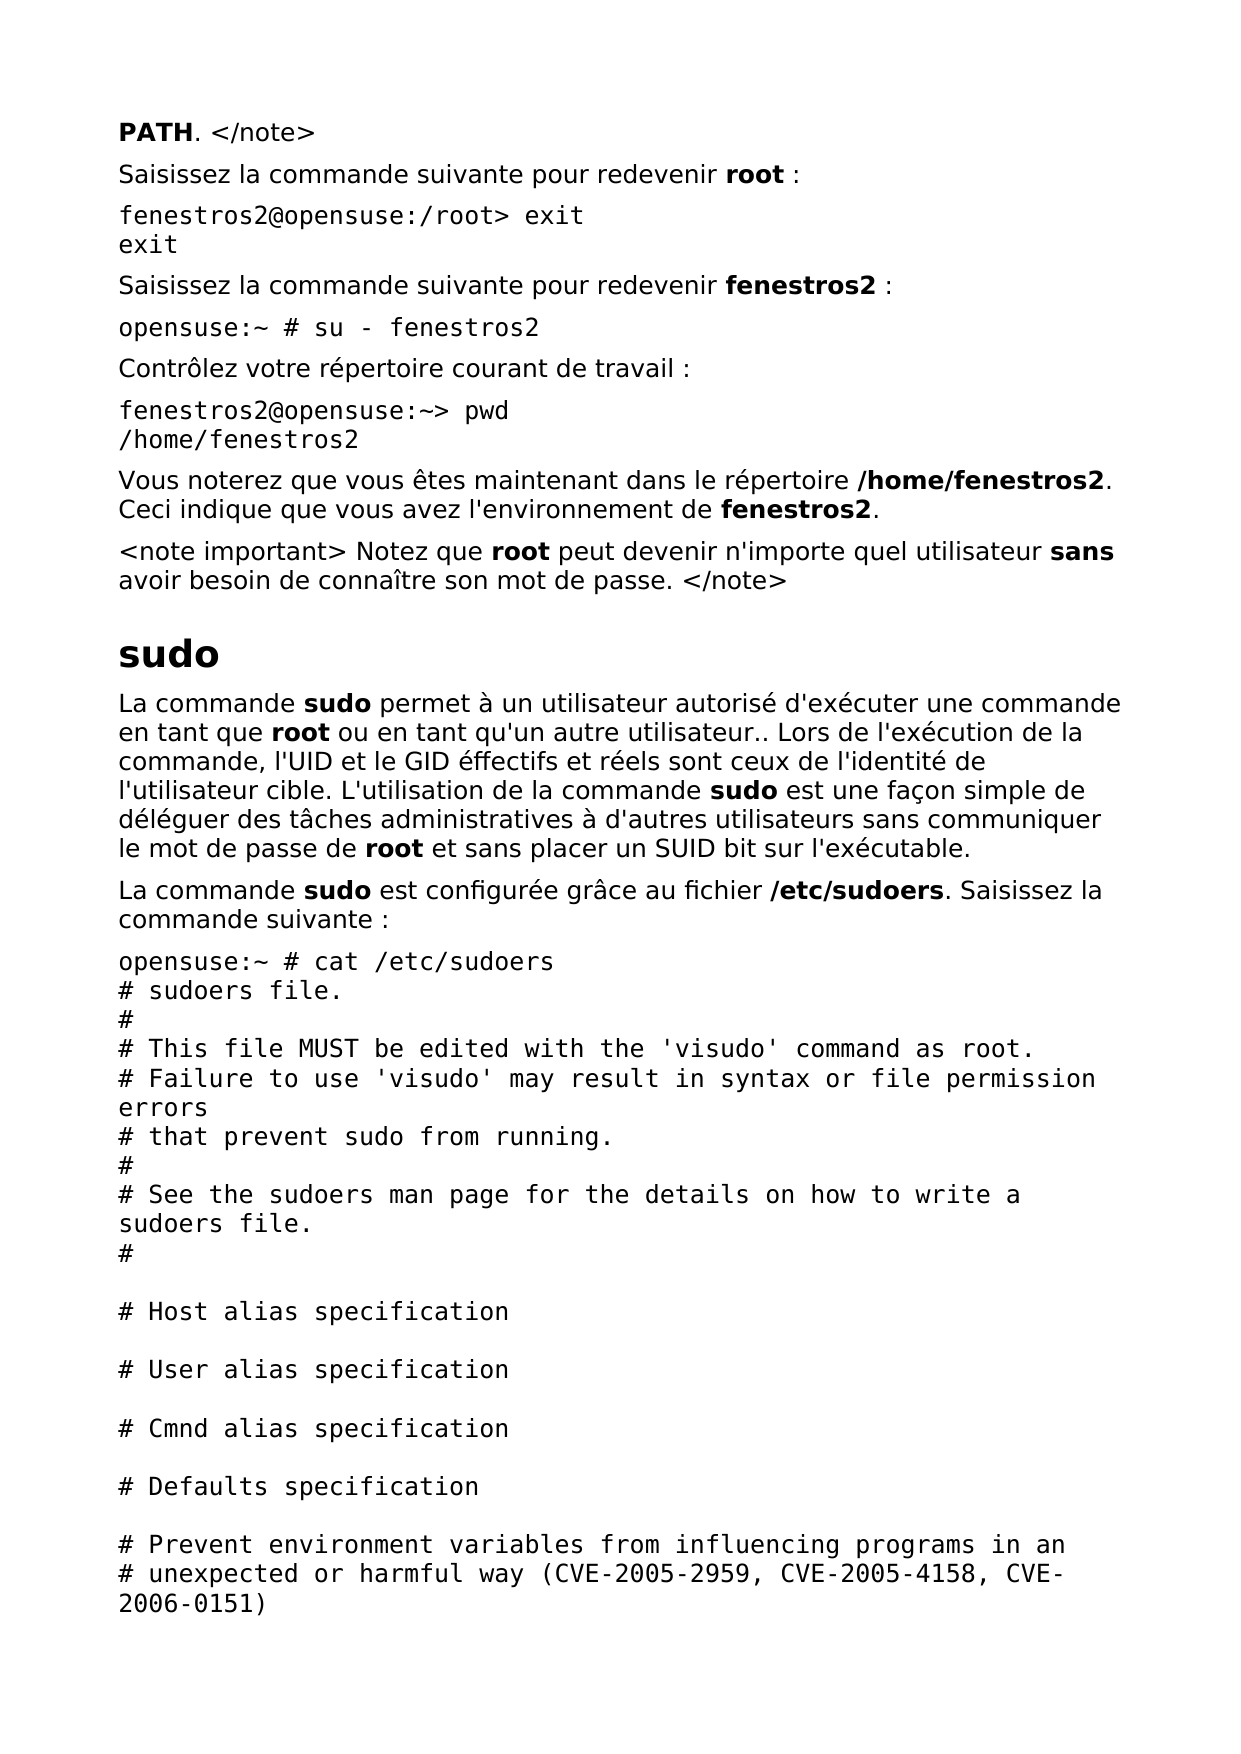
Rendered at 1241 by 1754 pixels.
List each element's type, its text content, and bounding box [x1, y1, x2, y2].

text opensuse:~ # cat /etc/sudoers # sudoers file. # # This file MUST be edited with the 'visudo' command as root. # Failure to use 'visudo' may result in syntax or file permission errors # that prevent sudo from running. # # See the sudoers man page for the details on how to write a sudoers file. # # Host alias specification # User alias specification # Cmnd alias specification # Defaults specification # Prevent environment variables from influencing programs in an # unexpected or harmful way (CVE-2005-2959, CVE-2005-4158, CVE-2006-0151) [118, 947, 1122, 1618]
text Contrôlez votre répertoire courant de travail : [118, 354, 1122, 383]
text La commande sudo permet à un utilisateur autorisé d'exécuter une commande en tant que root ou en tant qu'un autre utilisateur.. Lors de l'exécution de la commande, l'UID et le GID éffectifs et réels sont ceux de l'identité de l'utilisateur cible. L'utilisation de la commande sudo est une façon simple de déléguer des tâches administratives à d'autres utilisateurs sans communiquer le mot de passe de root et sans placer un SUID bit sur l'exécutable. [118, 689, 1122, 864]
text <note important> Notez que root peut devenir n'importe quel utilisateur sans avoir besoin de connaître son mot de passe. </note> [118, 537, 1122, 595]
text PATH. </note> [118, 118, 1122, 147]
text Saisissez la commande suivante pour redevenir fenestros2 : [118, 272, 1122, 301]
text fenestros2@opensuse:~> pwd /home/fenestros2 [118, 396, 1122, 454]
text opensuse:~ # su - fenestros2 [118, 313, 1122, 342]
text fenestros2@opensuse:/root> exit exit [118, 201, 1122, 260]
text Vous noterez que vous êtes maintenant dans le répertoire /home/fenestros2. Ceci indique que vous avez l'environnement de fenestros2. [118, 466, 1122, 524]
text La commande sudo est configurée grâce au fichier /etc/sudoers. Saisissez la commande suivante : [118, 876, 1122, 934]
text Saisissez la commande suivante pour redevenir root : [118, 160, 1122, 189]
subtitle sudo [118, 633, 1122, 676]
